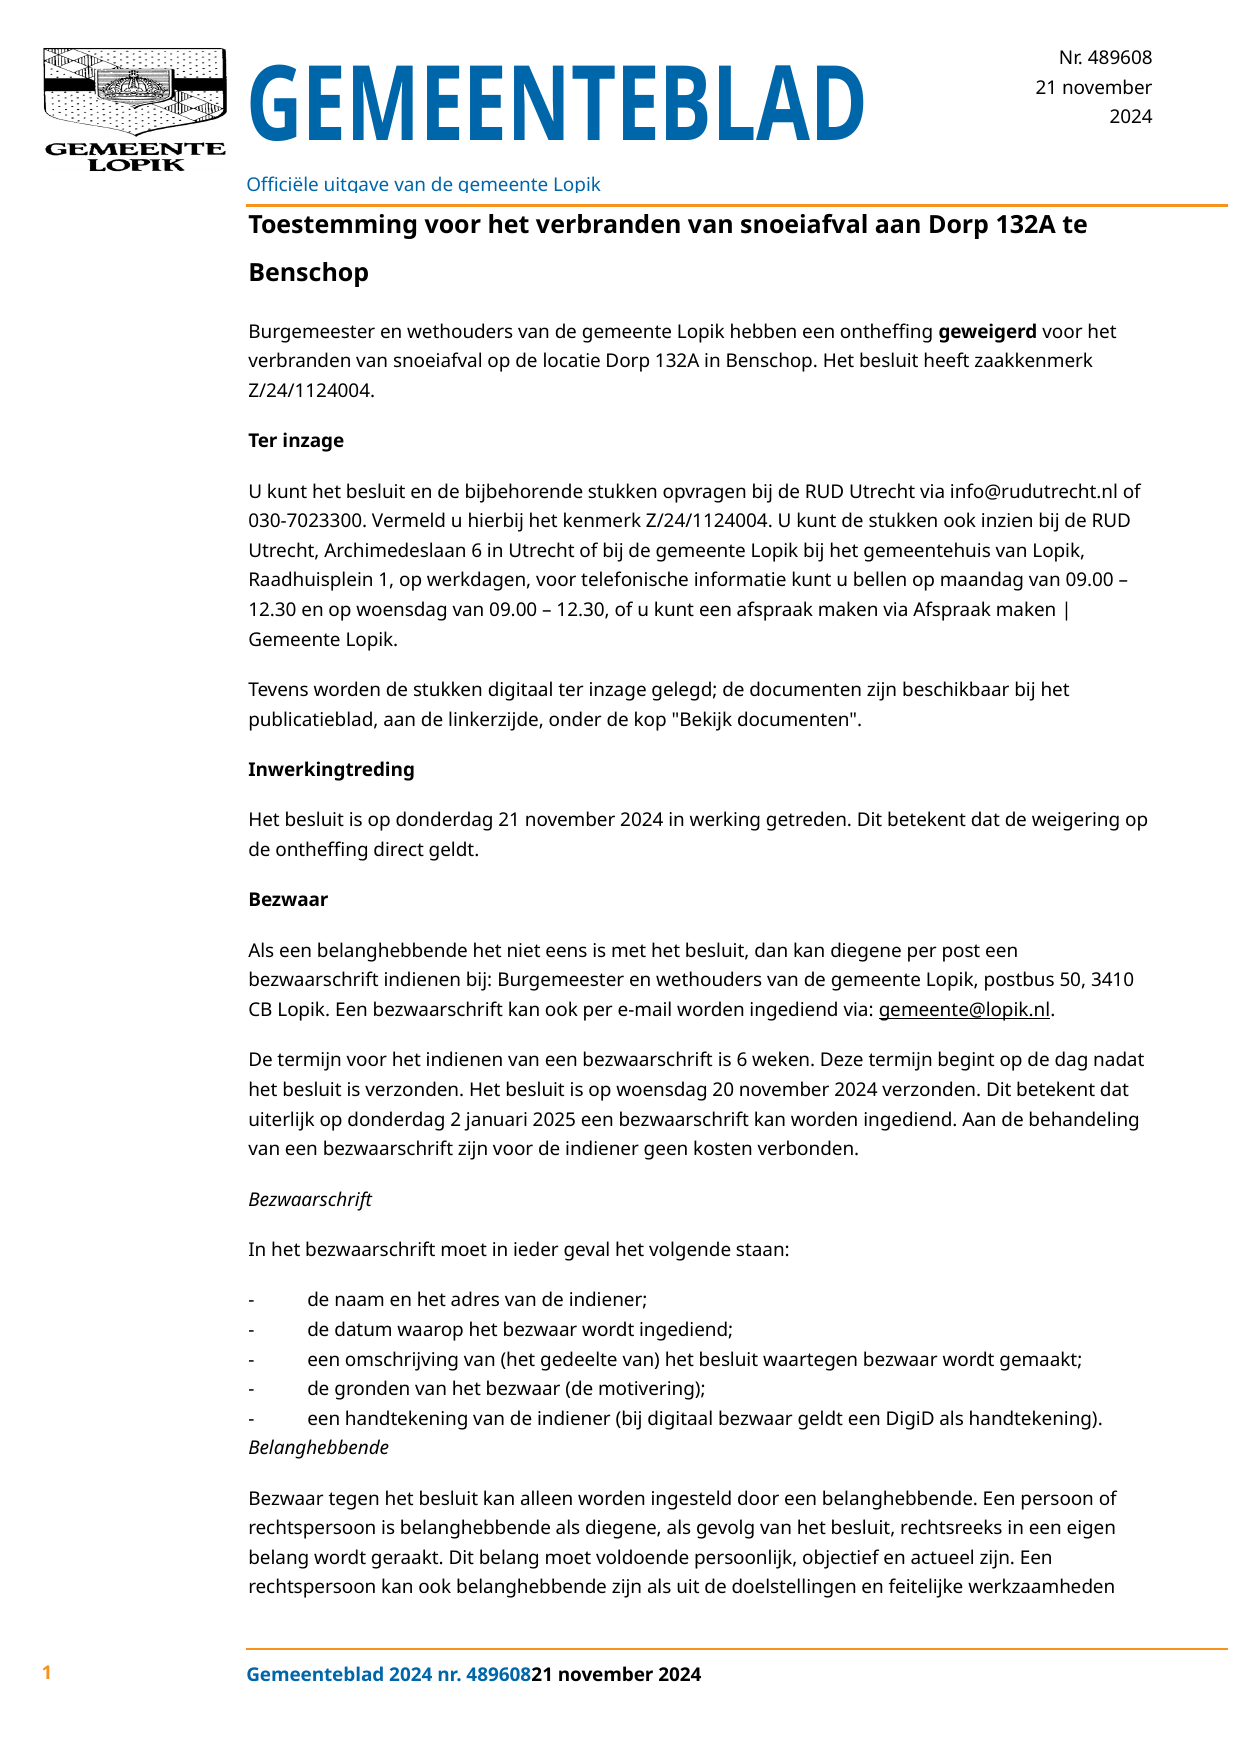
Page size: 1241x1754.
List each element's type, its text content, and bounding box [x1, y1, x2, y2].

text Het besluit is op donderdag 21 november 2024 in werking getreden. Dit betekent dat de weigering op de ontheffing direct geldt. [248, 807, 1152, 862]
text Bezwaar [248, 887, 1152, 912]
list de naam en het adres van de indiener; [248, 1287, 1152, 1312]
list een omschrijving van (het gedeelte van) het besluit waartegen bezwaar wordt gemaakt; [248, 1346, 1152, 1372]
picture [41, 47, 231, 172]
text Als een belanghebbende het niet eens is met het besluit, dan kan diegene per post een bezwaarschrift indienen bij: Burgemeester en wethouders van de gemeente Lopik, postbus 50, 3410 CB Lopik. Een bezwaarschrift kan ook per e-mail worden ingediend via: gemeente@lopik.nl. [248, 937, 1152, 1022]
list een handtekening van de indiener (bij digitaal bezwaar geldt een DigiD als handtekening). [248, 1405, 1152, 1431]
text Inwerkingtreding [248, 756, 1152, 782]
text Burgemeester en wethouders van de gemeente Lopik hebben een ontheffing geweigerd voor het verbranden van snoeiafval op de locatie Dorp 132A in Benschop. Het besluit heeft zaakkenmerk Z/24/1124004. [248, 318, 1152, 403]
text Tevens worden de stukken digitaal ter inzage gelegd; de documenten zijn beschikbaar bij het publicatieblad, aan de linkerzijde, onder de kop "Bekijk documenten". [248, 676, 1152, 732]
text De termijn voor het indienen van een bezwaarschrift is 6 weken. Deze termijn begint op de dag nadat het besluit is verzonden. Het besluit is op woensdag 20 november 2024 verzonden. Dit betekent dat uiterlijk op donderdag 2 januari 2025 een bezwaarschrift kan worden ingediend. Aan de behandeling van een bezwaarschrift zijn voor de indiener geen kosten verbonden. [248, 1047, 1152, 1161]
text Belanghebbende [248, 1434, 1152, 1460]
text In het bezwaarschrift moet in ieder geval het volgende staan: [248, 1236, 1152, 1262]
list de datum waarop het bezwaar wordt ingediend; [248, 1316, 1152, 1342]
text Toestemming voor het verbranden van snoeiafval aan Dorp 132A te Benschop [248, 207, 1152, 288]
text Ter inzage [248, 427, 1152, 453]
text Bezwaar tegen het besluit kan alleen worden ingesteld door een belanghebbende. Een persoon of rechtspersoon is belanghebbende als diegene, als gevolg van het besluit, rechtsreeks in een eigen belang wordt geraakt. Dit belang moet voldoende persoonlijk, objectief en actueel zijn. Een rechtspersoon kan ook belanghebbende zijn als uit de doelstellingen en feitelijke werkzaamheden [248, 1485, 1152, 1599]
text U kunt het besluit en de bijbehorende stukken opvragen bij de RUD Utrecht via info@rudutrecht.nl of 030-7023300. Vermeld u hierbij het kenmerk Z/24/1124004. U kunt de stukken ook inzien bij de RUD Utrecht, Archimedeslaan 6 in Utrecht of bij de gemeente Lopik bij het gemeentehuis van Lopik, Raadhuisplein 1, op werkdagen, voor telefonische informatie kunt u bellen op maandag van 09.00 – 12.30 en op woensdag van 09.00 – 12.30, of u kunt een afspraak maken via Afspraak maken | Gemeente Lopik. [248, 478, 1152, 652]
text Bezwaarschrift [248, 1186, 1152, 1212]
list de gronden van het bezwaar (de motivering); [248, 1375, 1152, 1401]
